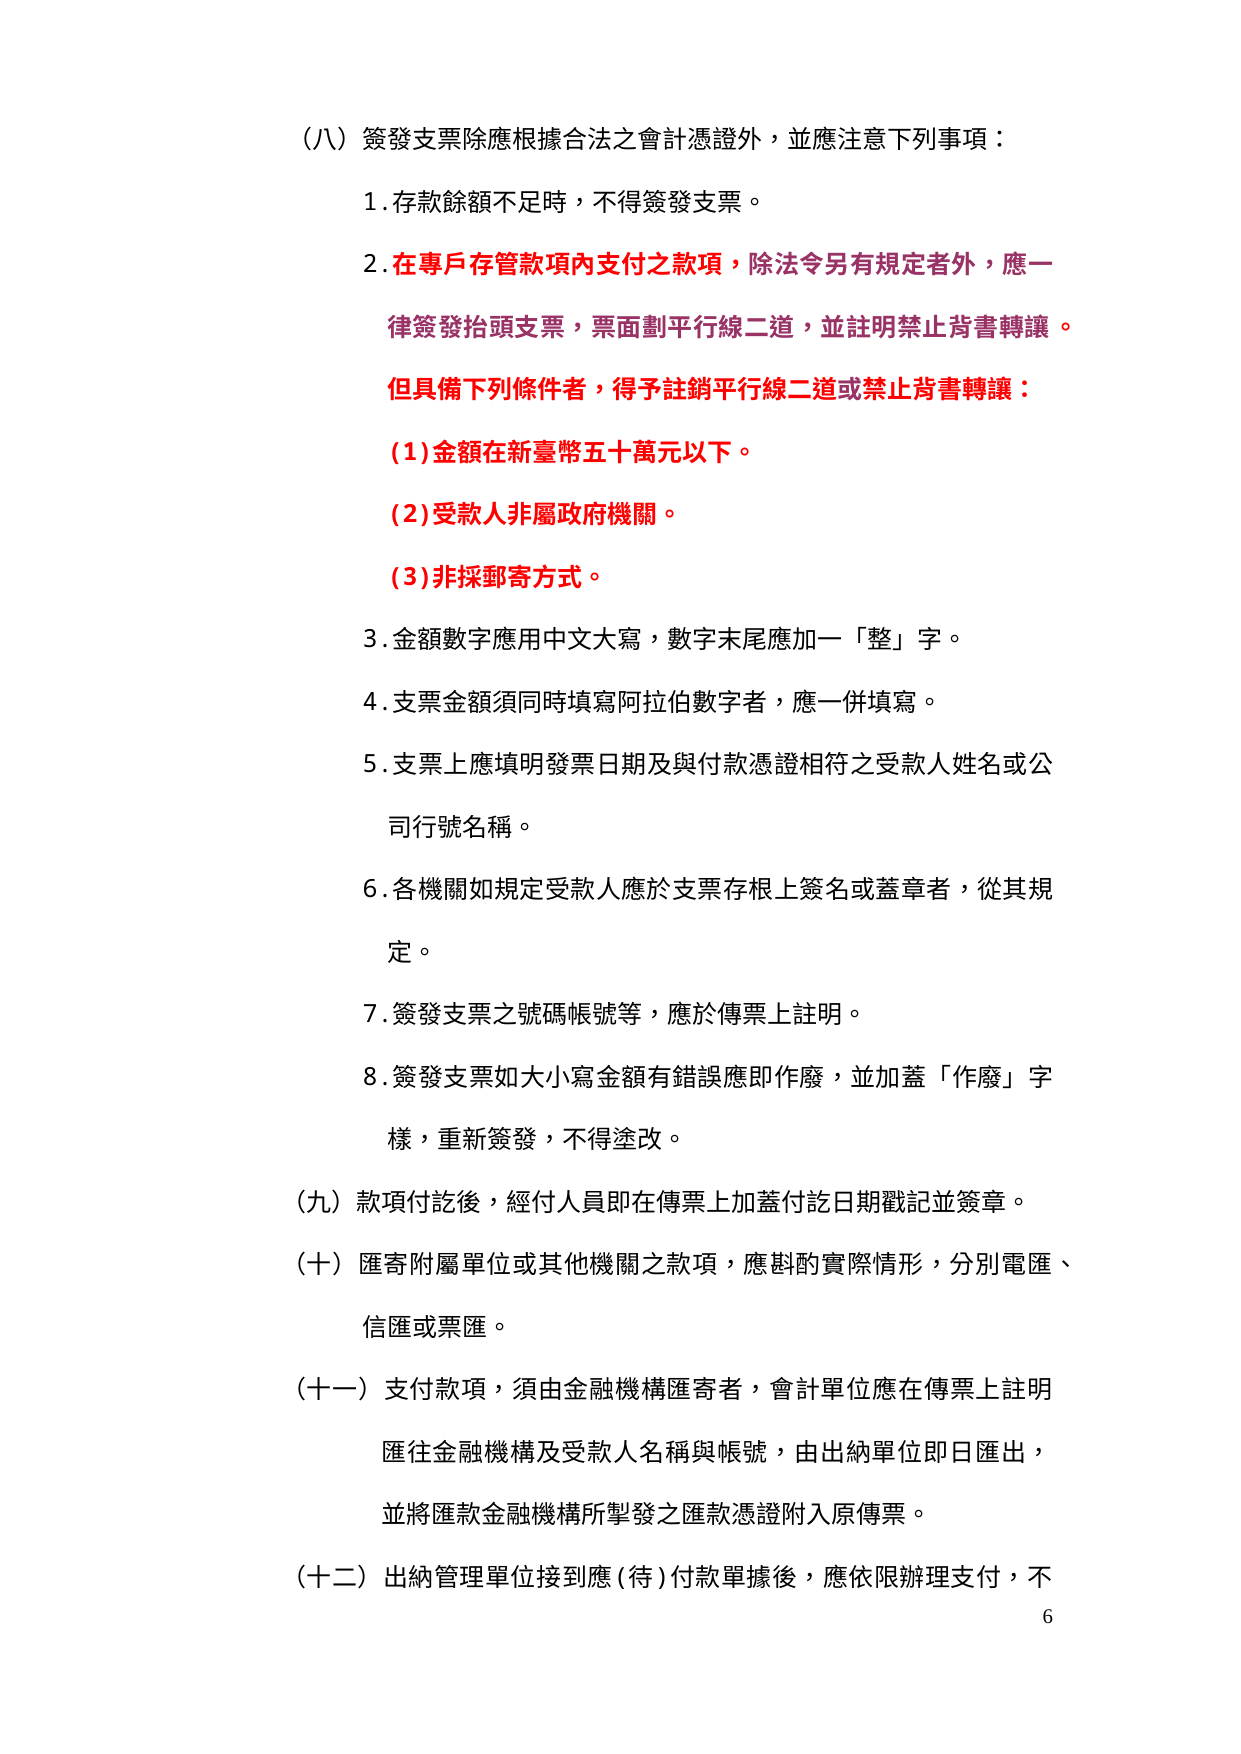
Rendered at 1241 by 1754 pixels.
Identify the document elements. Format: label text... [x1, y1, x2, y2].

text 8.簽發支票如大小寫金額有錯誤應即作廢，並加蓋「作廢」字樣，重新簽發，不得塗改。 [362, 1034, 1053, 1159]
text （九）款項付訖後，經付人員即在傳票上加蓋付訖日期戳記並簽章。 [281, 1159, 1053, 1221]
text (2)受款人非屬政府機關。 [387, 471, 1053, 534]
text （八）簽發支票除應根據合法之會計憑證外，並應注意下列事項： [287, 96, 1053, 159]
text 1.存款餘額不足時，不得簽發支票。 [362, 159, 1053, 221]
text （十二）出納管理單位接到應(待)付款單據後，應依限辦理支付，不 [281, 1534, 1053, 1596]
text 2.在專戶存管款項內支付之款項，除法令另有規定者外，應一律簽發抬頭支票，票面劃平行線二道，並註明禁止背書轉讓。但具備下列條件者，得予註銷平行線二道或禁止背書轉讓： [362, 221, 1053, 409]
text 5.支票上應填明發票日期及與付款憑證相符之受款人姓名或公司行號名稱。 [362, 721, 1053, 846]
text 4.支票金額須同時填寫阿拉伯數字者，應一併填寫。 [362, 659, 1053, 721]
text (1)金額在新臺幣五十萬元以下。 [387, 409, 1053, 471]
text （十一）支付款項，須由金融機構匯寄者，會計單位應在傳票上註明匯往金融機構及受款人名稱與帳號，由出納單位即日匯出，並將匯款金融機構所掣發之匯款憑證附入原傳票。 [281, 1346, 1053, 1534]
text (3)非採郵寄方式。 [387, 534, 1053, 596]
text 6.各機關如規定受款人應於支票存根上簽名或蓋章者，從其規定。 [362, 846, 1053, 971]
text 3.金額數字應用中文大寫，數字末尾應加一「整」字。 [362, 596, 1053, 659]
text （十）匯寄附屬單位或其他機關之款項，應斟酌實際情形，分別電匯、信匯或票匯。 [281, 1221, 1053, 1346]
text 7.簽發支票之號碼帳號等，應於傳票上註明。 [362, 971, 1053, 1034]
